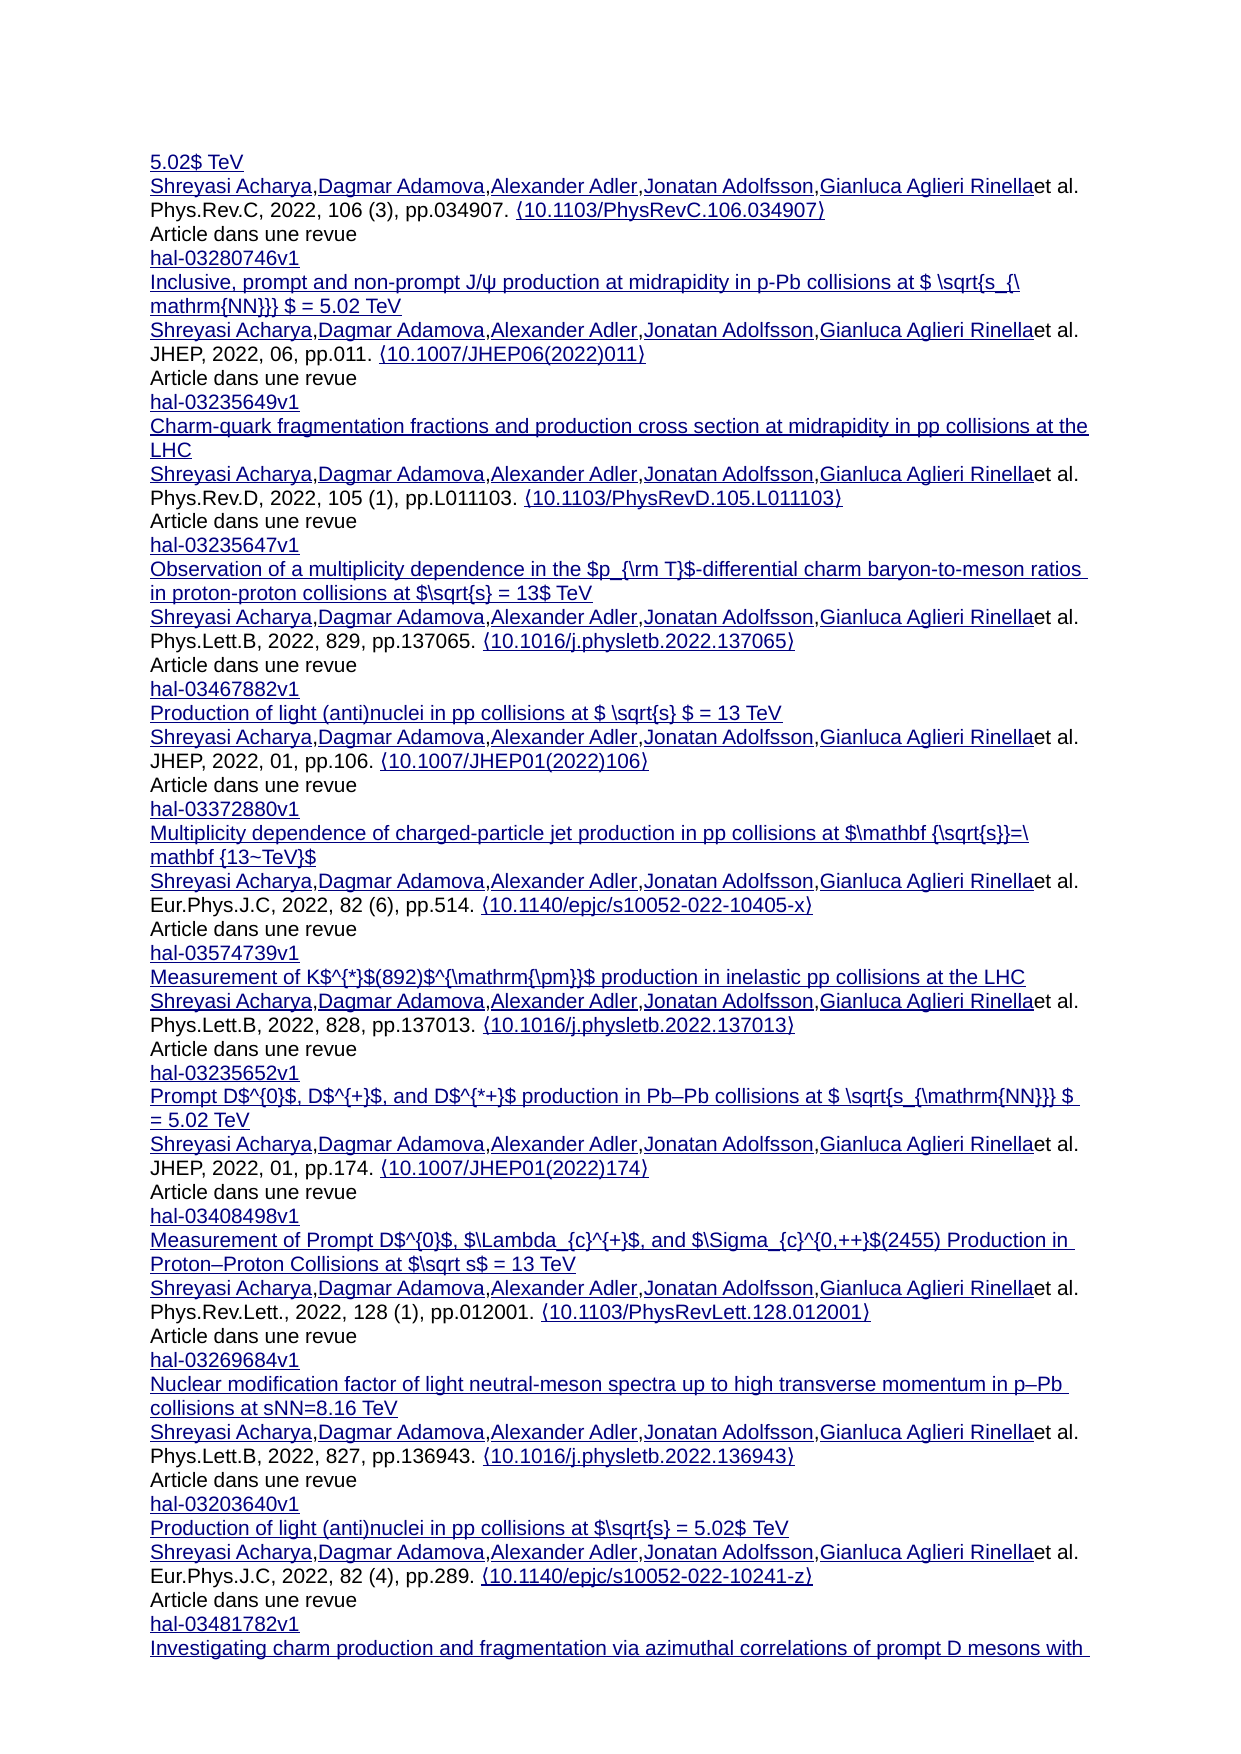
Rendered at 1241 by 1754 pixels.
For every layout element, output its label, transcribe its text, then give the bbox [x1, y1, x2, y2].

table_cell Multiplicity dependence of charged-particle jet production in pp collisions at $\mathbf {\sqrt{s}}=\mathbf {13~TeV}$ Shreyasi Acharya,Dagmar Adamova,Alexander Adler,Jonatan Adolfsson,Gianluca Aglieri Rinellaet al. Eur.Phys.J.C, 2022, 82 (6), pp.514. ⟨10.1140/epjc/s10052-022-10405-x⟩ Article dans une revue hal-03574739v1 [150, 821, 1090, 964]
table_cell Inclusive, prompt and non-prompt J/ψ production at midrapidity in p-Pb collisions at $ \sqrt{s_{\mathrm{NN}}} $ = 5.02 TeV Shreyasi Acharya,Dagmar Adamova,Alexander Adler,Jonatan Adolfsson,Gianluca Aglieri Rinellaet al. JHEP, 2022, 06, pp.011. ⟨10.1007/JHEP06(2022)011⟩ Article dans une revue hal-03235649v1 [150, 270, 1090, 413]
table_cell Production of light (anti)nuclei in pp collisions at $ \sqrt{s} $ = 13 TeV Shreyasi Acharya,Dagmar Adamova,Alexander Adler,Jonatan Adolfsson,Gianluca Aglieri Rinellaet al. JHEP, 2022, 01, pp.106. ⟨10.1007/JHEP01(2022)106⟩ Article dans une revue hal-03372880v1 [150, 701, 1090, 821]
table_cell Measurement of Prompt D$^{0}$, $\Lambda_{c}^{+}$, and $\Sigma_{c}^{0,++}$(2455) Production in Proton–Proton Collisions at $\sqrt s$ = 13 TeV Shreyasi Acharya,Dagmar Adamova,Alexander Adler,Jonatan Adolfsson,Gianluca Aglieri Rinellaet al. Phys.Rev.Lett., 2022, 128 (1), pp.012001. ⟨10.1103/PhysRevLett.128.012001⟩ Article dans une revue hal-03269684v1 [150, 1228, 1090, 1372]
table_cell Charm-quark fragmentation fractions and production cross section at midrapidity in pp collisions at the LHC Shreyasi Acharya,Dagmar Adamova,Alexander Adler,Jonatan Adolfsson,Gianluca Aglieri Rinellaet al. Phys.Rev.D, 2022, 105 (1), pp.L011103. ⟨10.1103/PhysRevD.105.L011103⟩ Article dans une revue hal-03235647v1 [150, 414, 1090, 557]
table_cell Nuclear modification factor of light neutral-meson spectra up to high transverse momentum in p–Pb collisions at sNN=8.16 TeV Shreyasi Acharya,Dagmar Adamova,Alexander Adler,Jonatan Adolfsson,Gianluca Aglieri Rinellaet al. Phys.Lett.B, 2022, 827, pp.136943. ⟨10.1016/j.physletb.2022.136943⟩ Article dans une revue hal-03203640v1 [150, 1372, 1090, 1516]
table_cell Observation of a multiplicity dependence in the $p_{\rm T}$-differential charm baryon-to-meson ratios in proton-proton collisions at $\sqrt{s} = 13$ TeV Shreyasi Acharya,Dagmar Adamova,Alexander Adler,Jonatan Adolfsson,Gianluca Aglieri Rinellaet al. Phys.Lett.B, 2022, 829, pp.137065. ⟨10.1016/j.physletb.2022.137065⟩ Article dans une revue hal-03467882v1 [150, 557, 1090, 701]
table_cell Prompt D$^{0}$, D$^{+}$, and D$^{*+}$ production in Pb–Pb collisions at $ \sqrt{s_{\mathrm{NN}}} $ = 5.02 TeV Shreyasi Acharya,Dagmar Adamova,Alexander Adler,Jonatan Adolfsson,Gianluca Aglieri Rinellaet al. JHEP, 2022, 01, pp.174. ⟨10.1007/JHEP01(2022)174⟩ Article dans une revue hal-03408498v1 [150, 1084, 1090, 1228]
table_cell 5.02$ TeV Shreyasi Acharya,Dagmar Adamova,Alexander Adler,Jonatan Adolfsson,Gianluca Aglieri Rinellaet al. Phys.Rev.C, 2022, 106 (3), pp.034907. ⟨10.1103/PhysRevC.106.034907⟩ Article dans une revue hal-03280746v1 [150, 150, 1090, 270]
table_cell Investigating charm production and fragmentation via azimuthal correlations of prompt D mesons with [150, 1635, 1090, 1656]
table_cell Measurement of K$^{*}$(892)$^{\mathrm{\pm}}$ production in inelastic pp collisions at the LHC Shreyasi Acharya,Dagmar Adamova,Alexander Adler,Jonatan Adolfsson,Gianluca Aglieri Rinellaet al. Phys.Lett.B, 2022, 828, pp.137013. ⟨10.1016/j.physletb.2022.137013⟩ Article dans une revue hal-03235652v1 [150, 965, 1090, 1084]
table_cell Production of light (anti)nuclei in pp collisions at $\sqrt{s} = 5.02$ TeV Shreyasi Acharya,Dagmar Adamova,Alexander Adler,Jonatan Adolfsson,Gianluca Aglieri Rinellaet al. Eur.Phys.J.C, 2022, 82 (4), pp.289. ⟨10.1140/epjc/s10052-022-10241-z⟩ Article dans une revue hal-03481782v1 [150, 1516, 1090, 1635]
